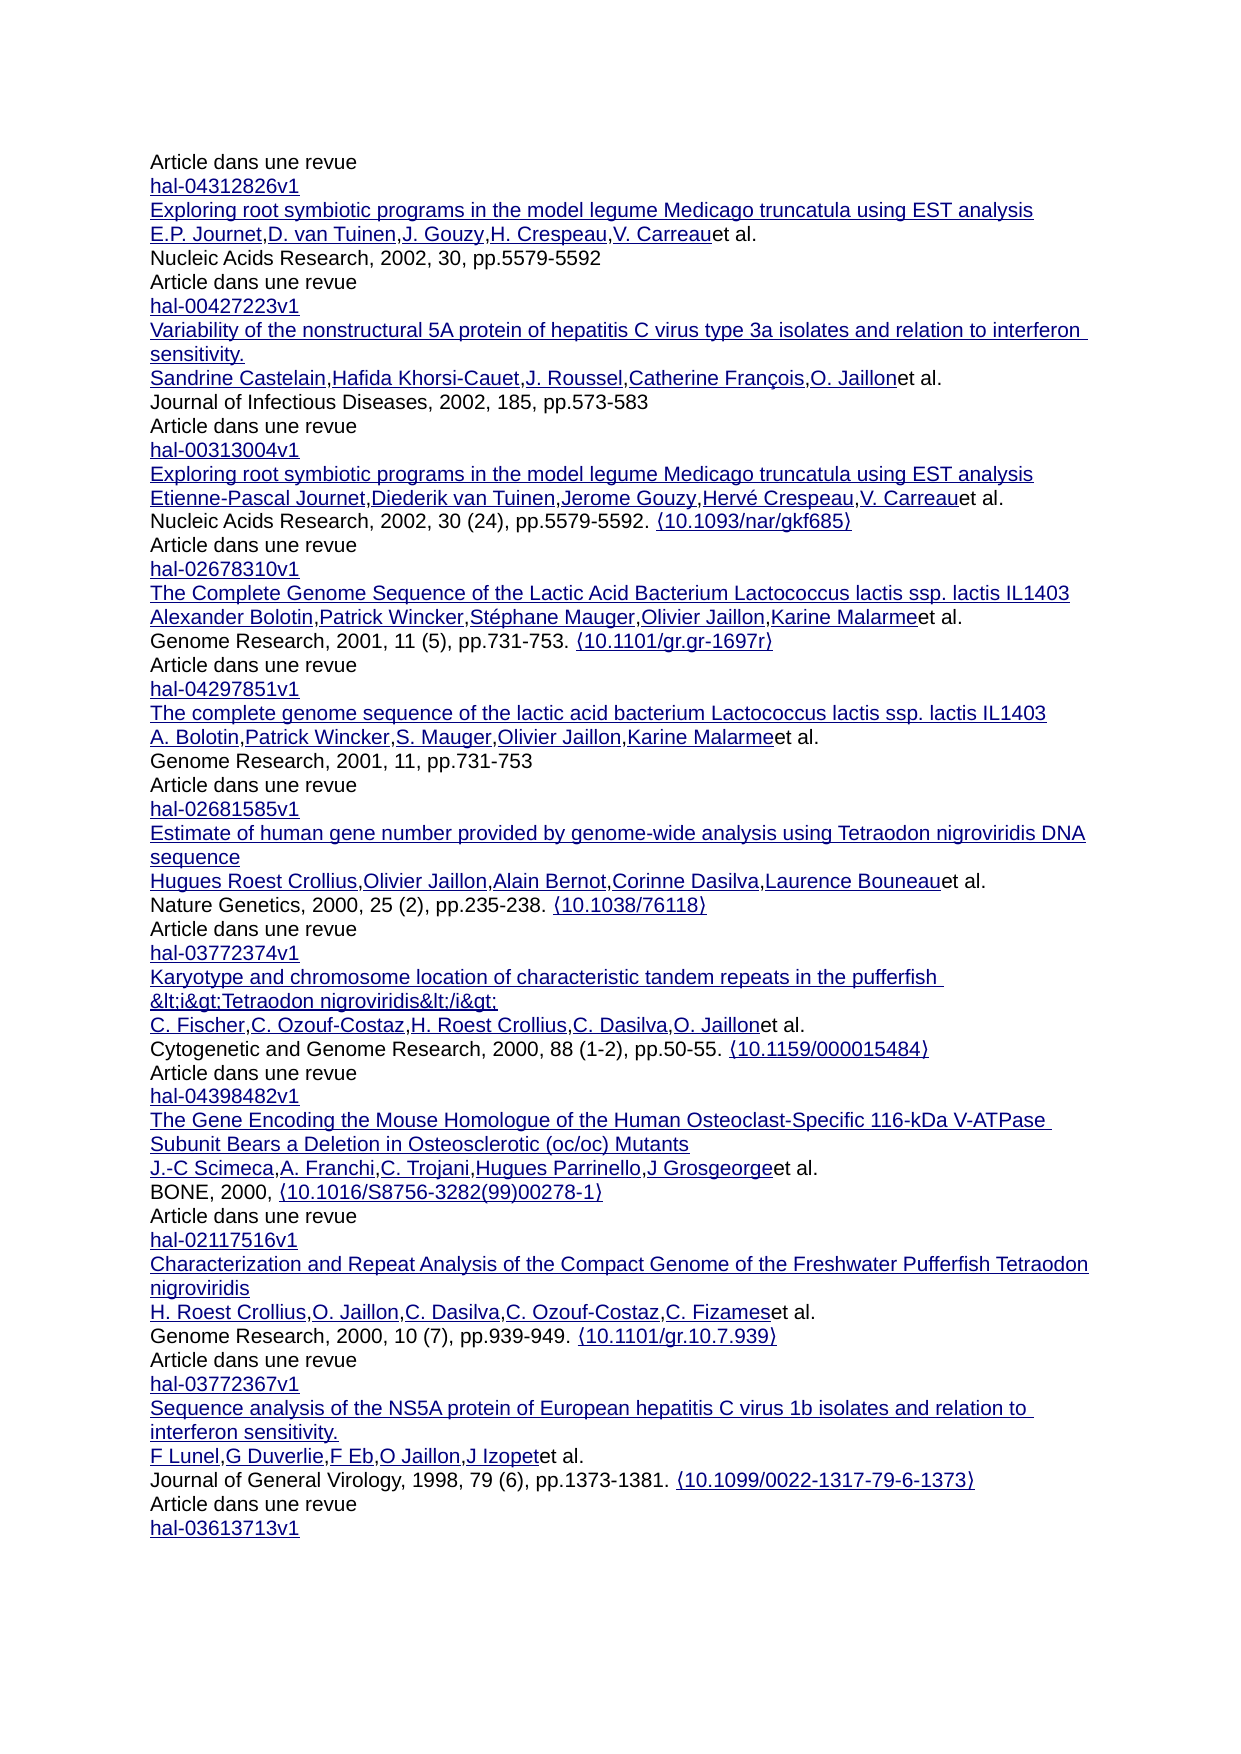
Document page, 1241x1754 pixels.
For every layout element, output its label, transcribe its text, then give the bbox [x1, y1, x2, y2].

table_cell The Gene Encoding the Mouse Homologue of the Human Osteoclast-Specific 116-kDa V-ATPase Subunit Bears a Deletion in Osteosclerotic (oc/oc) Mutants J.-C Scimeca,A. Franchi,C. Trojani,Hugues Parrinello,J Grosgeorgeet al. BONE, 2000, ⟨10.1016/S8756-3282(99)00278-1⟩ Article dans une revue hal-02117516v1 [150, 1108, 1090, 1252]
table_cell Exploring root symbiotic programs in the model legume Medicago truncatula using EST analysis E.P. Journet,D. van Tuinen,J. Gouzy,H. Crespeau,V. Carreauet al. Nucleic Acids Research, 2002, 30, pp.5579-5592 Article dans une revue hal-00427223v1 [150, 198, 1090, 318]
table_cell The complete genome sequence of the lactic acid bacterium Lactococcus lactis ssp. lactis IL1403 A. Bolotin,Patrick Wincker,S. Mauger,Olivier Jaillon,Karine Malarmeet al. Genome Research, 2001, 11, pp.731-753 Article dans une revue hal-02681585v1 [150, 701, 1090, 821]
table_cell The Complete Genome Sequence of the Lactic Acid Bacterium Lactococcus lactis ssp. lactis IL1403 Alexander Bolotin,Patrick Wincker,Stéphane Mauger,Olivier Jaillon,Karine Malarmeet al. Genome Research, 2001, 11 (5), pp.731-753. ⟨10.1101/gr.gr-1697r⟩ Article dans une revue hal-04297851v1 [150, 581, 1090, 701]
table_cell Exploring root symbiotic programs in the model legume Medicago truncatula using EST analysis Etienne-Pascal Journet,Diederik van Tuinen,Jerome Gouzy,Hervé Crespeau,V. Carreauet al. Nucleic Acids Research, 2002, 30 (24), pp.5579-5592. ⟨10.1093/nar/gkf685⟩ Article dans une revue hal-02678310v1 [150, 461, 1090, 581]
table_cell Sequence analysis of the NS5A protein of European hepatitis C virus 1b isolates and relation to interferon sensitivity. F Lunel,G Duverlie,F Eb,O Jaillon,J Izopetet al. Journal of General Virology, 1998, 79 (6), pp.1373-1381. ⟨10.1099/0022-1317-79-6-1373⟩ Article dans une revue hal-03613713v1 [150, 1396, 1090, 1539]
table_cell Variability of the nonstructural 5A protein of hepatitis C virus type 3a isolates and relation to interferon sensitivity. Sandrine Castelain,Hafida Khorsi-Cauet,J. Roussel,Catherine François,O. Jaillonet al. Journal of Infectious Diseases, 2002, 185, pp.573-583 Article dans une revue hal-00313004v1 [150, 318, 1090, 461]
table_cell Article dans une revue hal-04312826v1 [150, 150, 1090, 198]
table_cell Characterization and Repeat Analysis of the Compact Genome of the Freshwater Pufferfish Tetraodon nigroviridis H. Roest Crollius,O. Jaillon,C. Dasilva,C. Ozouf-Costaz,C. Fizameset al. Genome Research, 2000, 10 (7), pp.939-949. ⟨10.1101/gr.10.7.939⟩ Article dans une revue hal-03772367v1 [150, 1252, 1090, 1396]
table_cell Karyotype and chromosome location of characteristic tandem repeats in the pufferfish &lt;i&gt;Tetraodon nigroviridis&lt;/i&gt; C. Fischer,C. Ozouf-Costaz,H. Roest Crollius,C. Dasilva,O. Jaillonet al. Cytogenetic and Genome Research, 2000, 88 (1-2), pp.50-55. ⟨10.1159/000015484⟩ Article dans une revue hal-04398482v1 [150, 965, 1090, 1108]
table_cell Estimate of human gene number provided by genome-wide analysis using Tetraodon nigroviridis DNA sequence Hugues Roest Crollius,Olivier Jaillon,Alain Bernot,Corinne Dasilva,Laurence Bouneauet al. Nature Genetics, 2000, 25 (2), pp.235-238. ⟨10.1038/76118⟩ Article dans une revue hal-03772374v1 [150, 821, 1090, 964]
